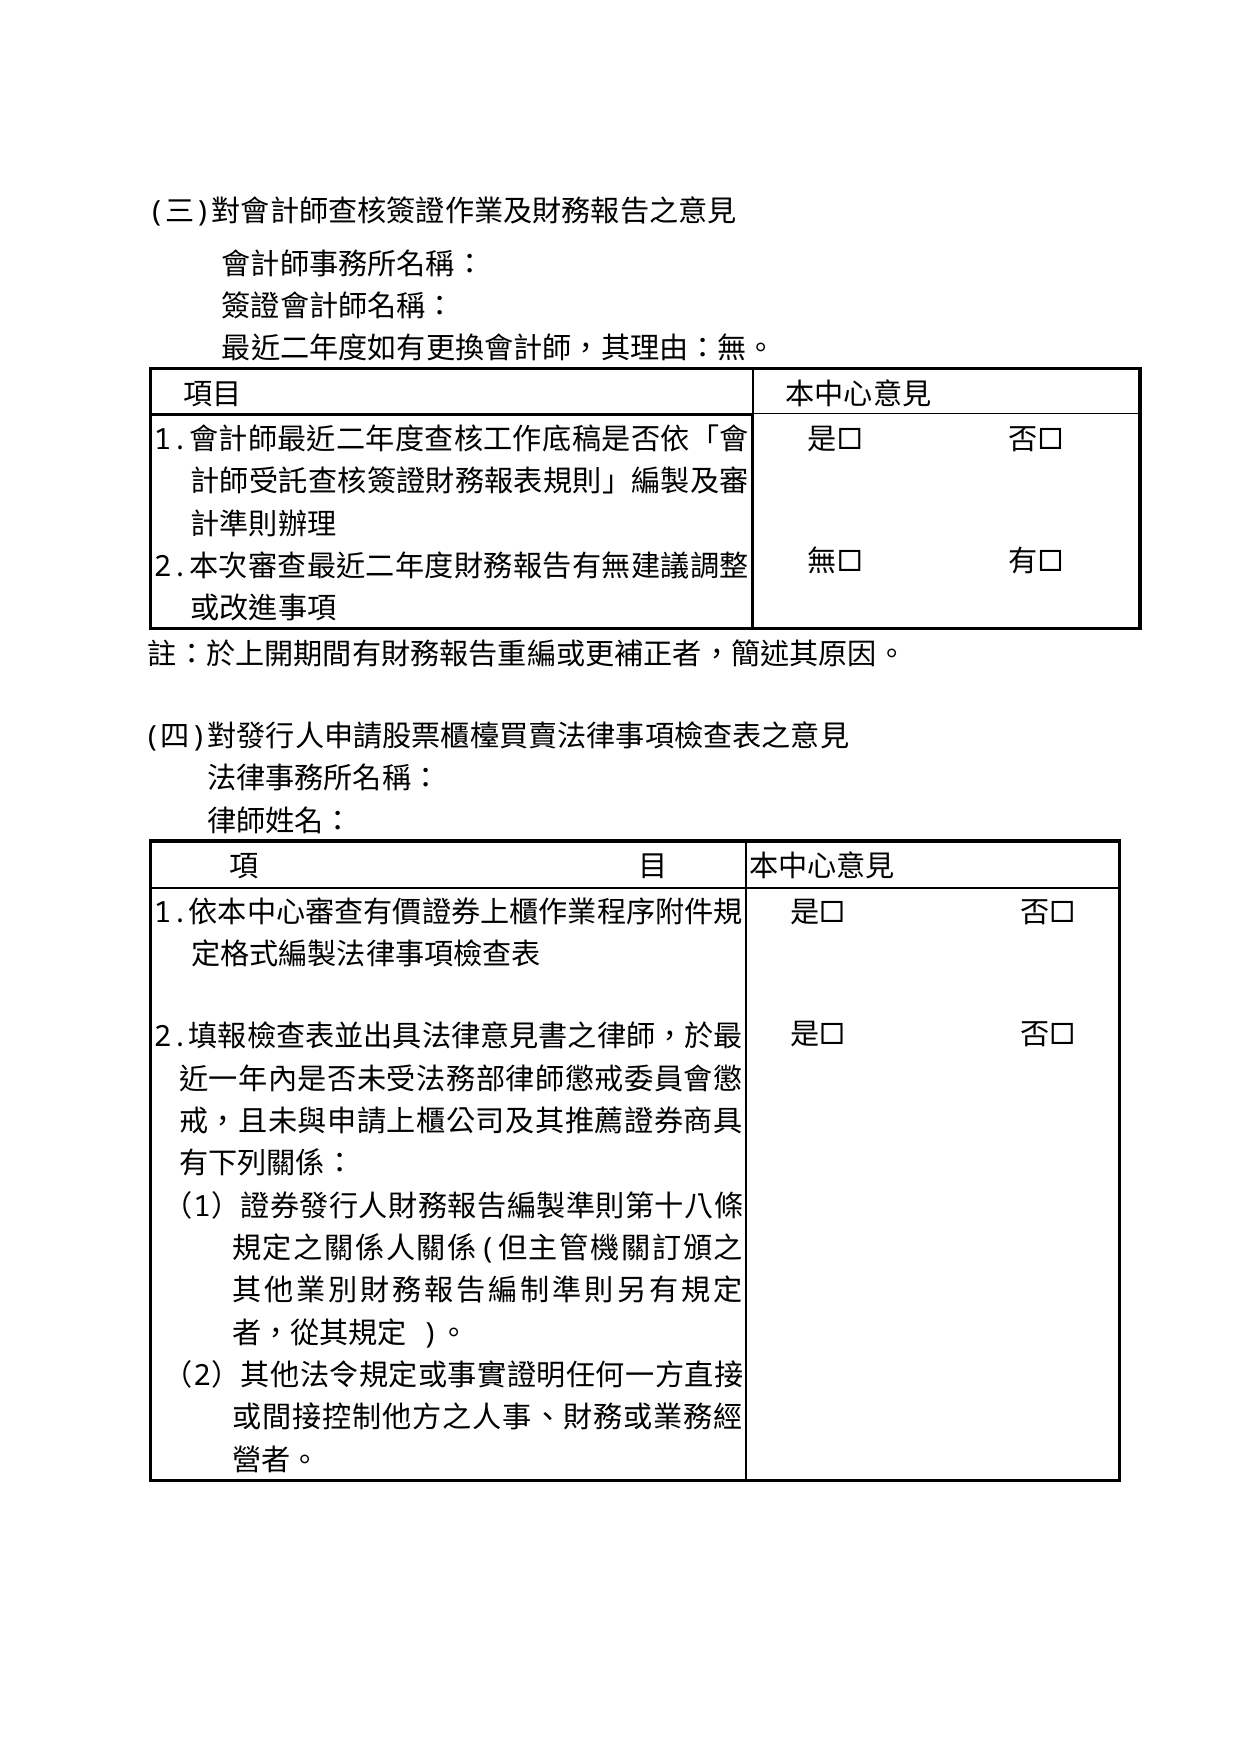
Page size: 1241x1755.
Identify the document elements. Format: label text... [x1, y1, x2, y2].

text 最近二年度如有更換會計師，其理由：無。 [222, 325, 989, 367]
table_header 本中心意見 [754, 370, 1138, 412]
text (四)對發行人申請股票櫃檯買賣法律事項檢查表之意見 [143, 712, 1122, 755]
table_header 項目 [152, 370, 752, 412]
table_cell 1.會計師最近二年度查核工作底稿是否依「會計師受託查核簽證財務報表規則」編製及審計準則辦理 2.本次審查最近二年度財務報告有無建議調整 或改進事項 [152, 416, 751, 627]
table_cell 是 否 是 否 [747, 889, 1118, 1479]
table_header 項 目 [152, 843, 745, 887]
table_cell 1.依本中心審查有價證券上櫃作業程序附件規定格式編製法律事項檢查表 2.填報檢查表並出具法律意見書之律師，於最近一年內是否未受法務部律師懲戒委員會懲戒，且未與申請上櫃公司及其推薦證券商具有下列關係： （1）證券發行人財務報告編製準則第十八條規定之關係人關係(但主管機關訂頒之其他業別財務報告編制準則另有規定者，從其規定 )。 （2）其他法令規定或事實證明任何一方直接或間接控制他方之人事、財務或業務經營者。 [152, 889, 745, 1479]
table_header 本中心意見 [747, 843, 1118, 887]
text (三)對會計師查核簽證作業及財務報告之意見 [118, 187, 1122, 230]
table_cell 是 否 無 有 [754, 414, 1138, 627]
text 會計師事務所名稱： [221, 240, 1122, 282]
text 簽證會計師名稱： [221, 282, 1122, 325]
text 律師姓名： [118, 797, 1122, 839]
text 法律事務所名稱： [118, 755, 1122, 797]
text 註：於上開期間有財務報告重編或更補正者，簡述其原因。 [148, 630, 1122, 673]
